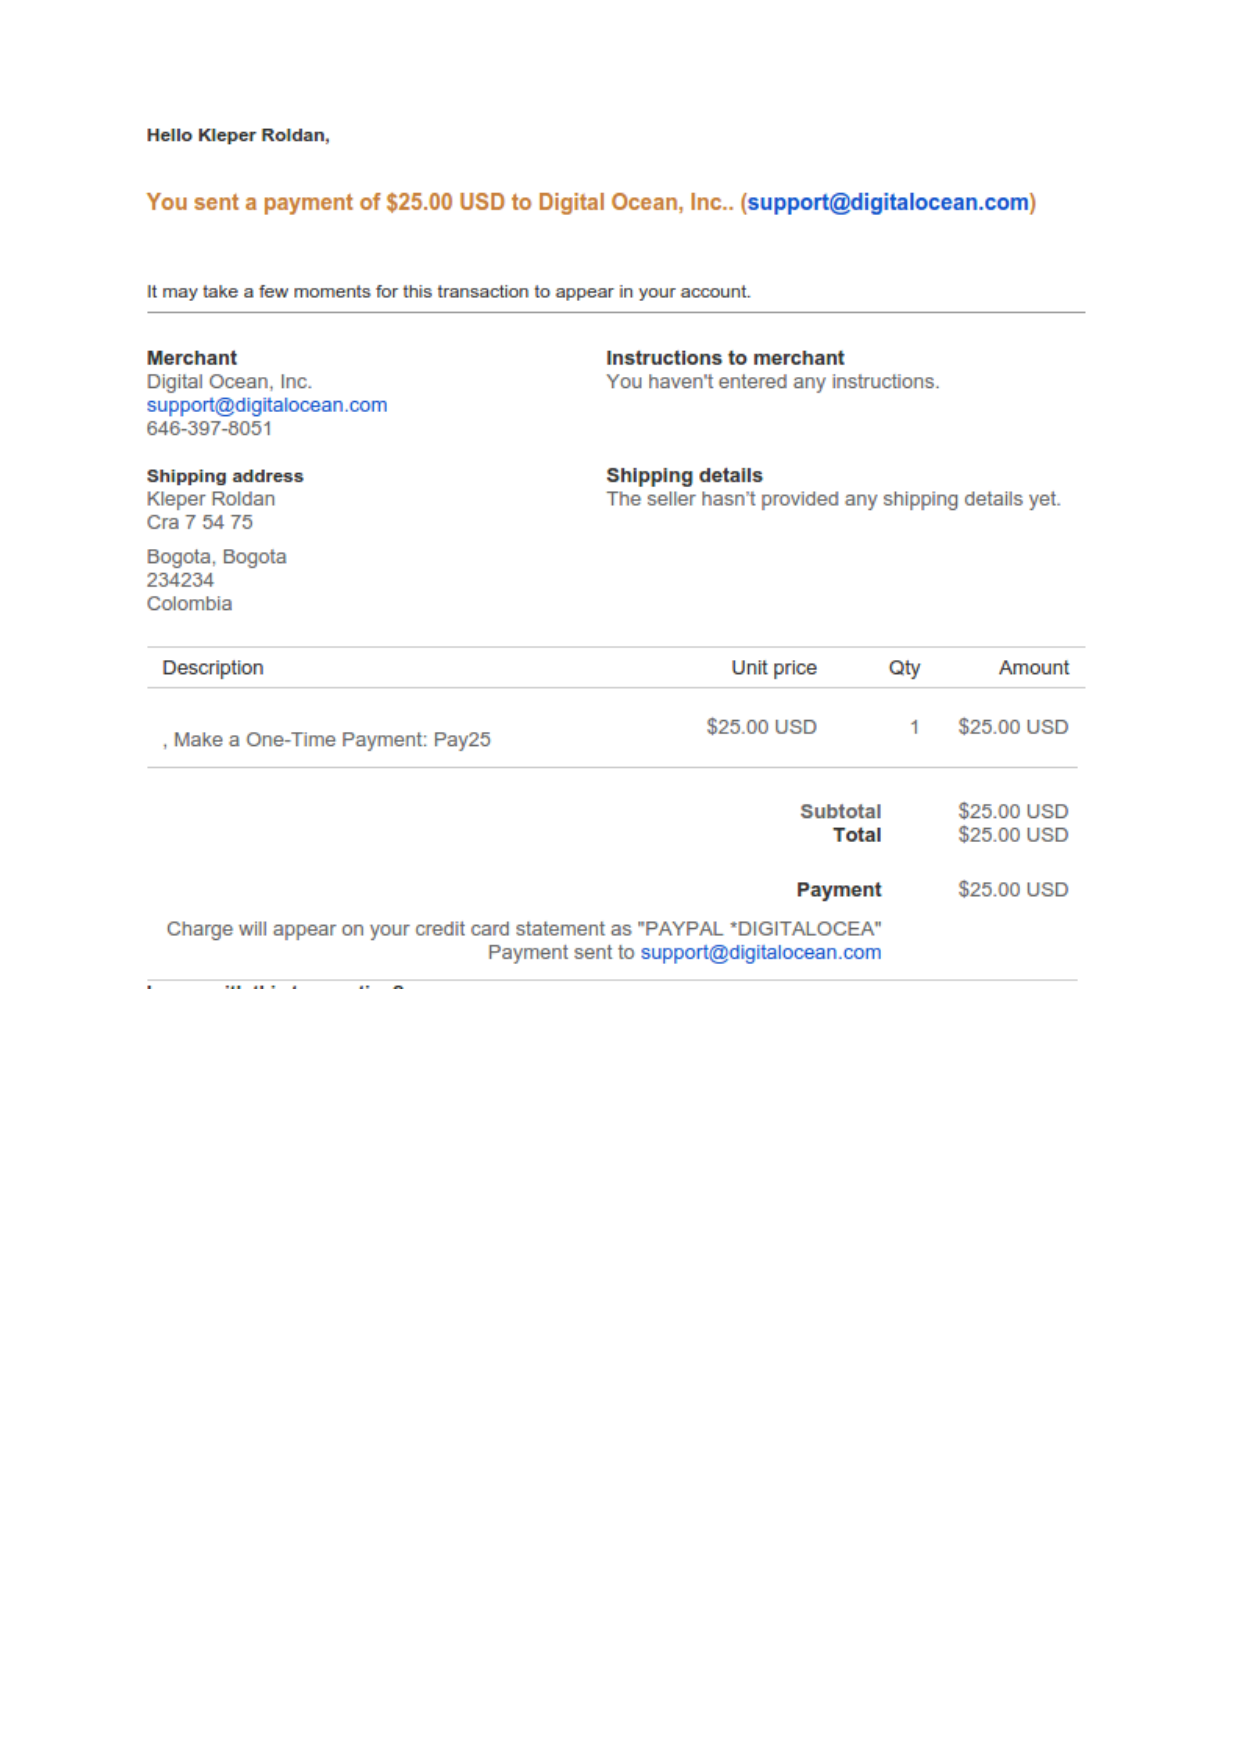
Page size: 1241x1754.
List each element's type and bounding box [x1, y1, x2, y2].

picture [118, 118, 1092, 989]
